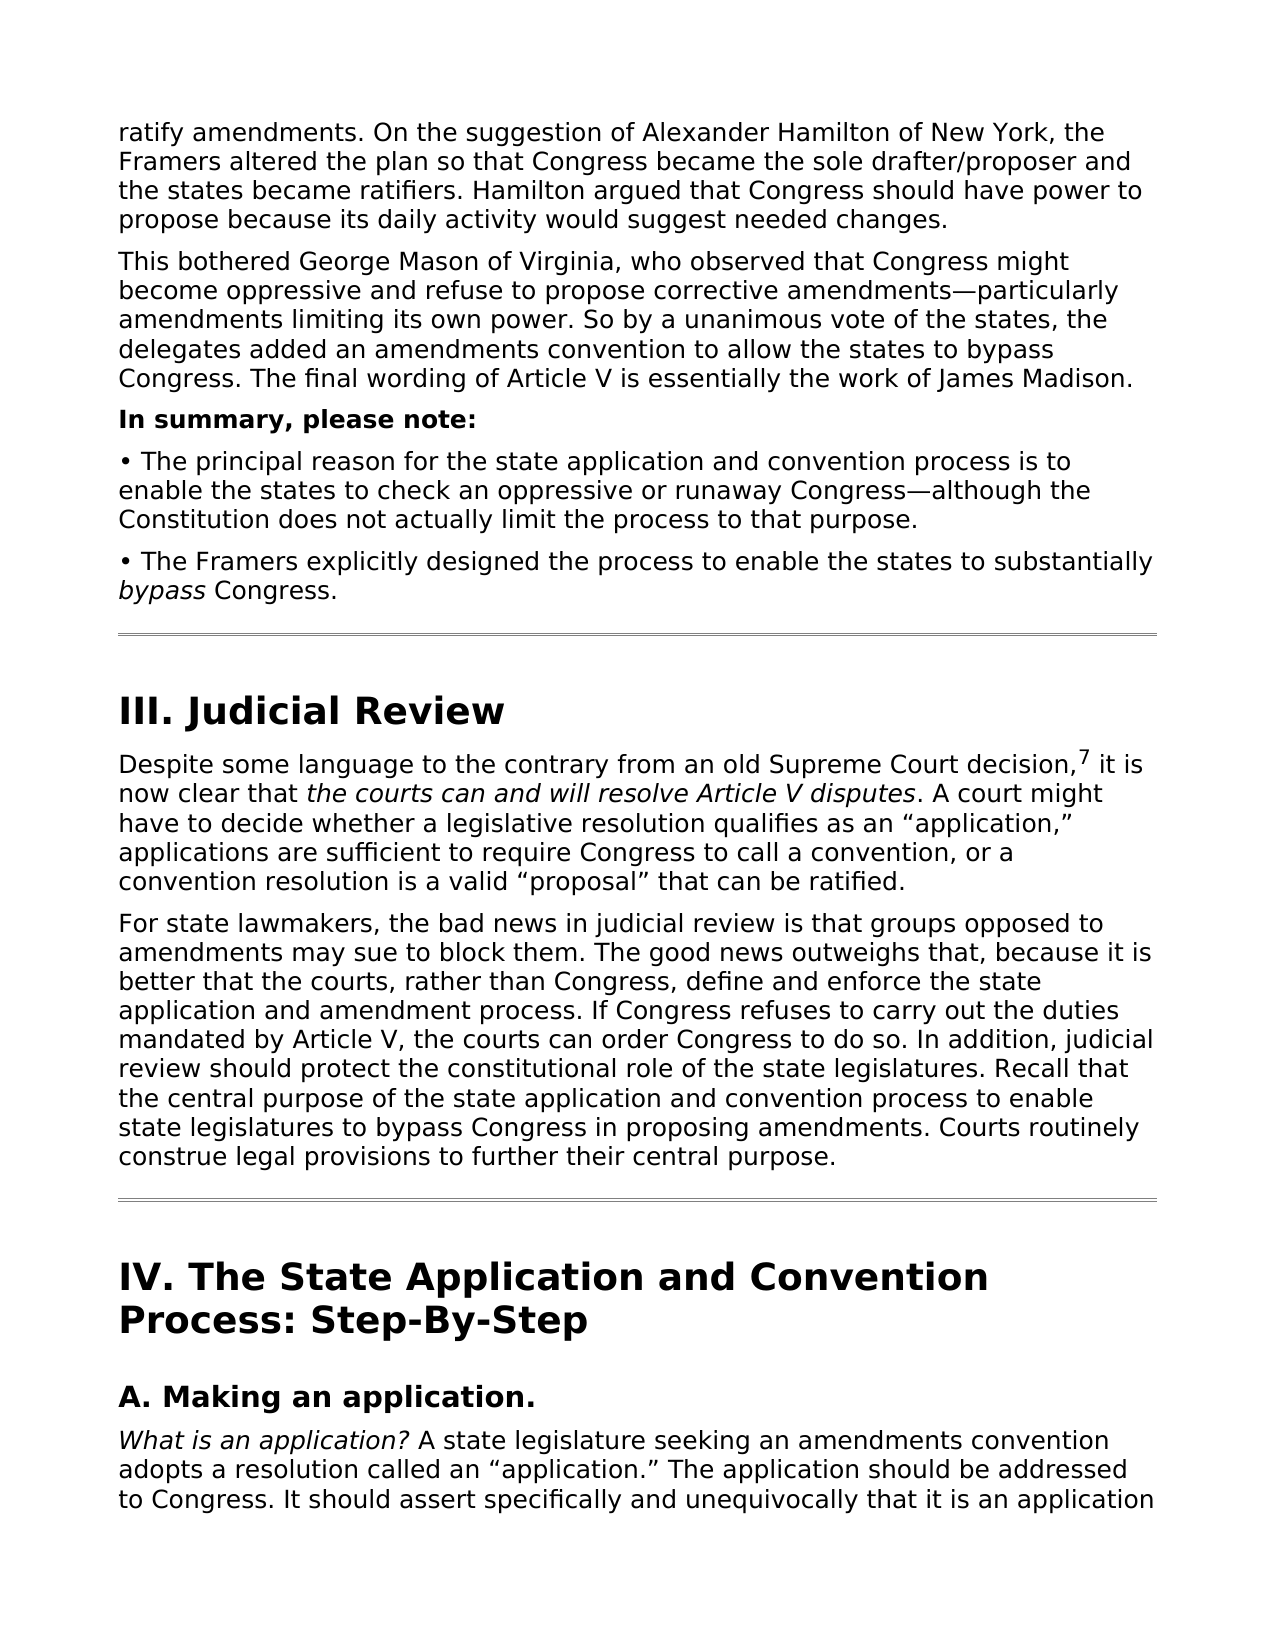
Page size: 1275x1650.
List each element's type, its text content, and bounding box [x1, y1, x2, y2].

text This bothered George Mason of Virginia, who observed that Congress might become oppressive and refuse to propose corrective amendments—particularly amendments limiting its own power. So by a unanimous vote of the states, the delegates added an amendments convention to allow the states to bypass Congress. The final wording of Article V is essentially the work of James Madison. [118, 247, 1157, 393]
text • The principal reason for the state application and convention process is to enable the states to check an oppressive or runaway Congress—although the Constitution does not actually limit the process to that purpose. [118, 447, 1157, 535]
subtitle III. Judicial Review [118, 689, 1157, 733]
text For state lawmakers, the bad news in judicial review is that groups opposed to amendments may sue to block them. The good news outweighs that, because it is better that the courts, rather than Congress, define and enforce the state application and amendment process. If Congress refuses to carry out the duties mandated by Article V, the courts can order Congress to do so. In addition, judicial review should protect the constitutional role of the state legislatures. Recall that the central purpose of the state application and convention process to enable state legislatures to bypass Congress in proposing amendments. Courts routinely construe legal provisions to further their central purpose. [118, 909, 1157, 1171]
subtitle A. Making an application. [118, 1380, 1157, 1414]
text In summary, please note: [118, 406, 1157, 435]
text Despite some language to the contrary from an old Supreme Court decision,7 it is now clear that the courts can and will resolve Article V disputes. A court might have to decide whether a legislative resolution qualifies as an “application,” applications are sufficient to require Congress to call a convention, or a convention resolution is a valid “proposal” that can be ratified. [118, 746, 1157, 896]
text • The Framers explicitly designed the process to enable the states to substantially bypass Congress. [118, 547, 1157, 606]
text ratify amendments. On the suggestion of Alexander Hamilton of New York, the Framers altered the plan so that Congress became the sole drafter/proposer and the states became ratifiers. Hamilton argued that Congress should have power to propose because its daily activity would suggest needed changes. [118, 118, 1157, 235]
subtitle IV. The State Application and Convention Process: Step-By-Step [118, 1255, 1157, 1342]
text What is an application? A state legislature seeking an amendments convention adopts a resolution called an “application.” The application should be addressed to Congress. It should assert specifically and unequivocally that it is an application [118, 1426, 1157, 1514]
